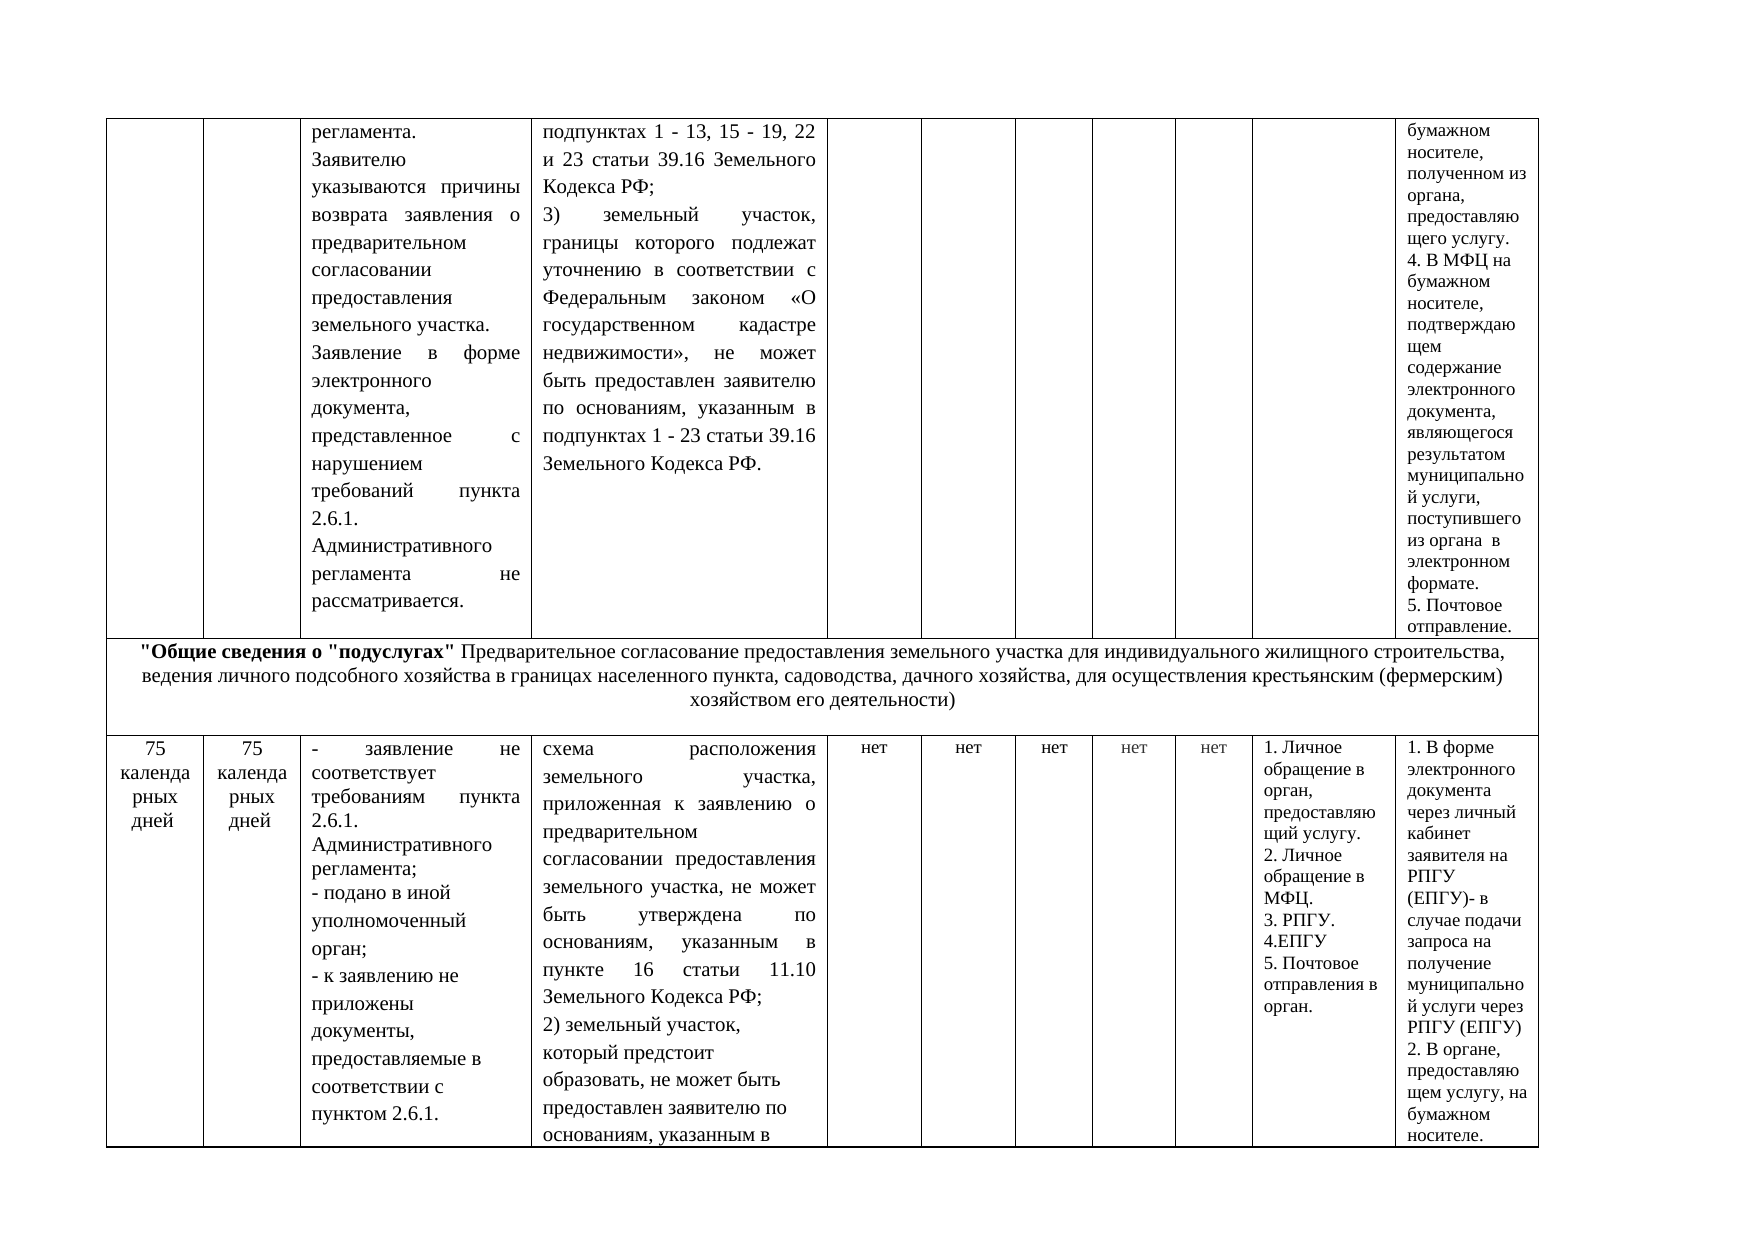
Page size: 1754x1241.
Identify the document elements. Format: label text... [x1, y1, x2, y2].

table_cell 1. Личное обращение в орган, предоставляющий услугу. 2. Личное обращение в МФЦ. 3. РПГУ. 4.ЕПГУ 5. Почтовое отправления в орган. [1253, 736, 1395, 1146]
table_cell "Общие сведения о "подуслугах" Предварительное согласование предоставления земельного участка для индивидуального жилищного строительства, ведения личного подсобного хозяйства в границах населенного пункта, садоводства, дачного хозяйства, для осуществления крестьянским (фермерским) хозяйством его деятельности) [107, 639, 1538, 735]
table_cell нет [1176, 736, 1252, 1146]
table_cell [1253, 119, 1395, 638]
table_cell [204, 119, 300, 638]
table_cell [1176, 119, 1252, 638]
table_cell 75 календарных дней [107, 736, 203, 1146]
table_cell нет [922, 736, 1015, 1146]
table_cell нет [1093, 736, 1175, 1146]
table_cell [1016, 119, 1092, 638]
table_cell бумажном носителе, полученном из органа, предоставляющего услугу. 4. В МФЦ на бумажном носителе, подтверждающем содержание электронного документа, являющегося результатом муниципальной услуги, поступившего из органа в электронном формате. 5. Почтовое отправление. [1396, 119, 1538, 638]
table_cell [1093, 119, 1175, 638]
table_cell нет [828, 736, 921, 1146]
table_cell регламента. Заявителю указываются причины возврата заявления о предварительном согласовании предоставления земельного участка. Заявление в форме электронного документа, представленное с нарушением требований пункта 2.6.1. Административного регламента не рассматривается. [301, 119, 531, 638]
table_cell [922, 119, 1015, 638]
table_cell - заявление не соответствует требованиям пункта 2.6.1. Административного регламента; - подано в иной уполномоченный орган; - к заявлению не приложены документы, предоставляемые в соответствии с пунктом 2.6.1. [301, 736, 531, 1146]
table_cell схема расположения земельного участка, приложенная к заявлению о предварительном согласовании предоставления земельного участка, не может быть утверждена по основаниям, указанным в пункте 16 статьи 11.10 Земельного Кодекса РФ; 2) земельный участок, который предстоит образовать, не может быть предоставлен заявителю по основаниям, указанным в [532, 736, 827, 1146]
table_cell 1. В форме электронного документа через личный кабинет заявителя на РПГУ (ЕПГУ)- в случае подачи запроса на получение муниципальной услуги через РПГУ (ЕПГУ) 2. В органе, предоставляющем услугу, на бумажном носителе. [1396, 736, 1538, 1146]
table_cell 75 календарных дней [204, 736, 300, 1146]
table_cell подпунктах 1 - 13, 15 - 19, 22 и 23 статьи 39.16 Земельного Кодекса РФ; 3) земельный участок, границы которого подлежат уточнению в соответствии с Федеральным законом «О государственном кадастре недвижимости», не может быть предоставлен заявителю по основаниям, указанным в подпунктах 1 - 23 статьи 39.16 Земельного Кодекса РФ. [532, 119, 827, 638]
table_cell [107, 119, 203, 638]
table_cell [828, 119, 921, 638]
table_cell нет [1016, 736, 1092, 1146]
